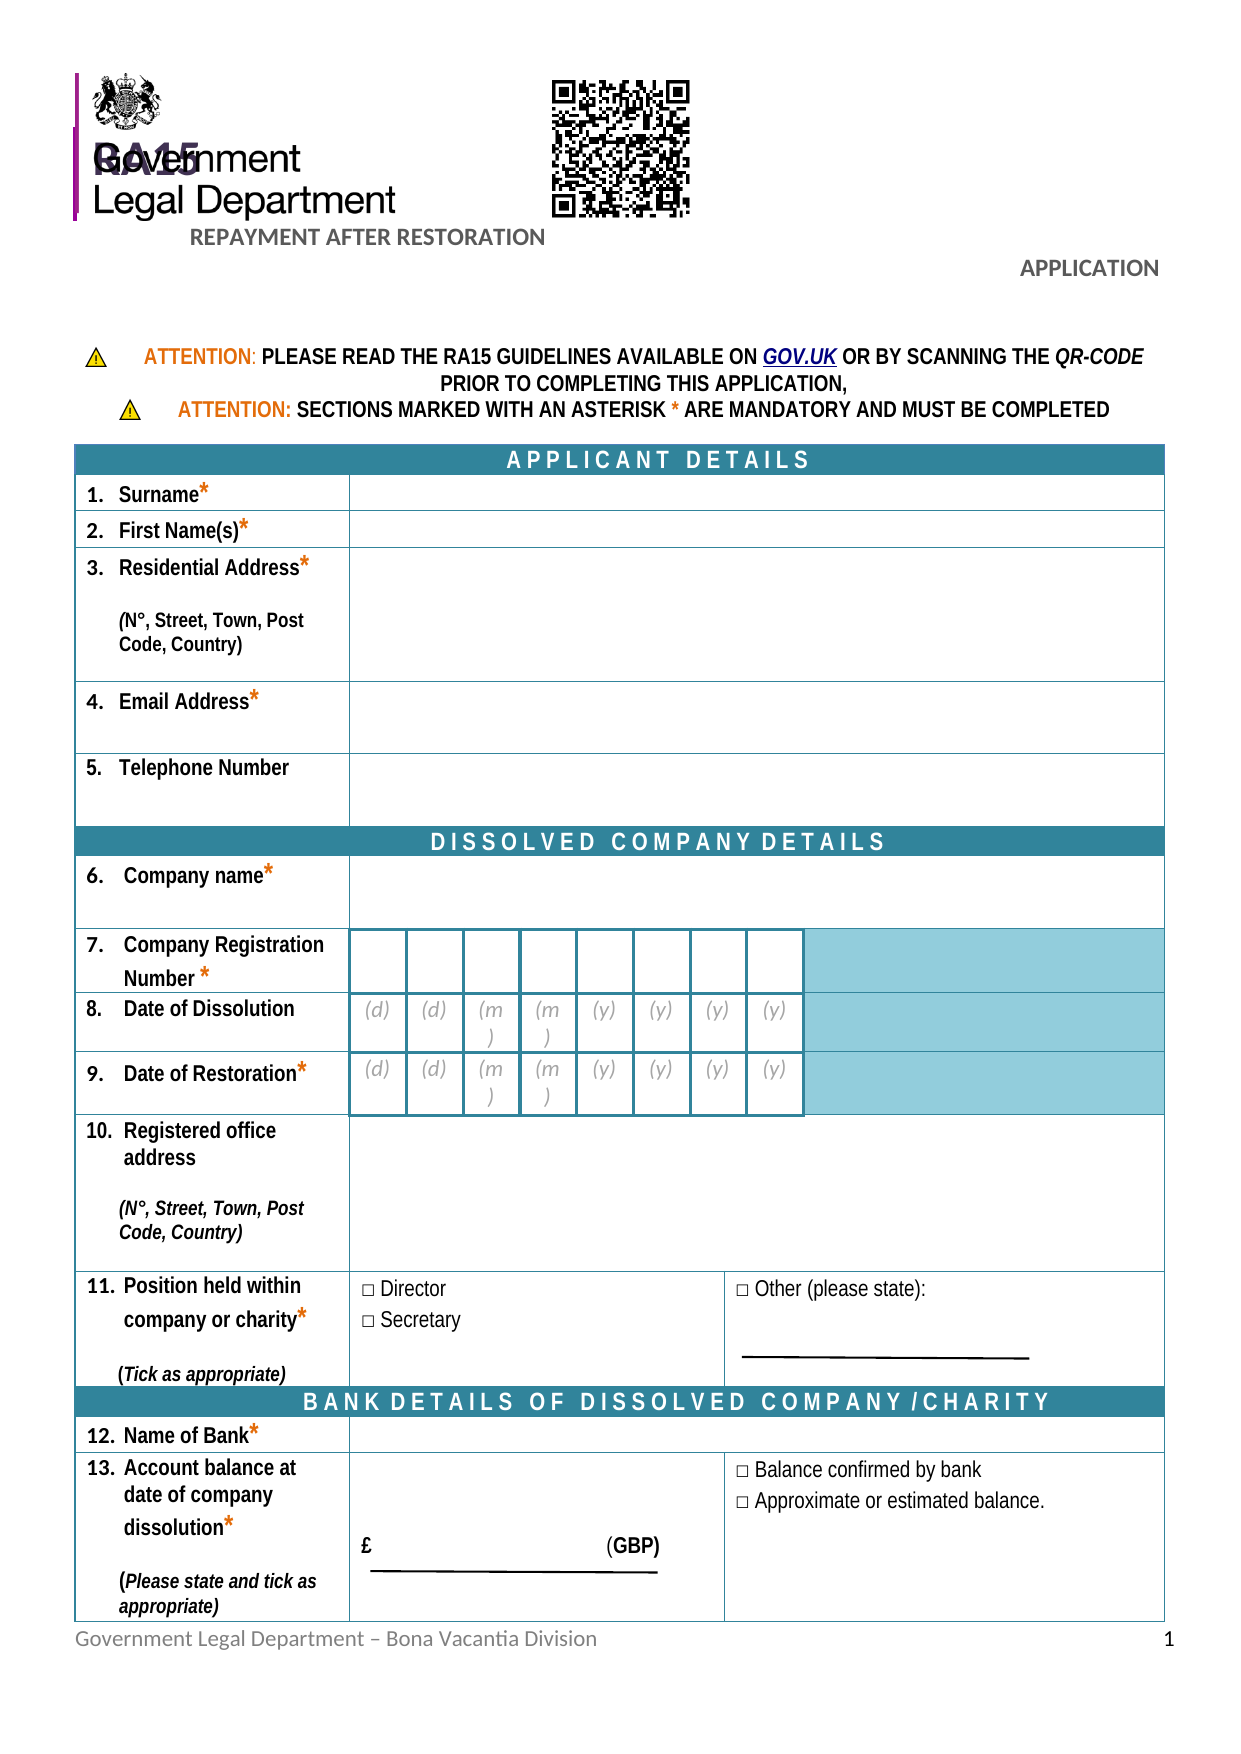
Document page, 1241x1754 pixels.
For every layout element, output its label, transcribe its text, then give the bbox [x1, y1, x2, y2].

table_cell Name of Bank* [76, 1417, 349, 1452]
table_cell Telephone Number [76, 754, 349, 826]
text APPLICATION [75, 252, 1165, 282]
table_cell [350, 548, 1164, 681]
table_cell [465, 931, 518, 992]
table_cell ☐ Director ☐ Secretary [350, 1272, 724, 1386]
table_cell (m) [465, 995, 518, 1051]
table_cell (d) [408, 995, 462, 1051]
table_cell ☐ Balance confirmed by bank ☐ Approximate or estimated balance. [725, 1453, 1164, 1621]
text REPAYMENT AFTER RESTORATION [75, 221, 1165, 252]
table_header RA15 [77, 127, 219, 221]
table_cell Date of Dissolution [76, 993, 348, 1051]
table_cell [692, 931, 745, 992]
table_cell [578, 931, 632, 992]
table_cell [350, 475, 1164, 510]
table_cell [350, 856, 1164, 927]
table_cell Company name* [76, 856, 349, 927]
table_cell (y) [692, 995, 745, 1051]
table_cell First Name(s)* [76, 511, 349, 547]
table_cell (y) [578, 995, 632, 1051]
table_cell Registered office address (N°, Street, Town, Post Code, Country) [76, 1115, 349, 1271]
table_cell Residential Address* (N°, Street, Town, Post Code, Country) [76, 548, 349, 681]
table_cell Position held within company or charity* (Tick as appropriate) [76, 1272, 349, 1386]
table_cell [635, 931, 689, 992]
table_cell [350, 1115, 1164, 1271]
table_cell [408, 931, 462, 992]
table_cell Surname* [76, 475, 349, 510]
table_cell ☐ Other (please state): [725, 1272, 1164, 1386]
table_cell (m) [522, 995, 575, 1051]
table_cell (y) [635, 995, 689, 1051]
table_cell B A N K D E T A I L S O F D I S S O L V E D C O M P A N Y / C H A R I T Y [76, 1387, 1164, 1416]
table_cell (y) [635, 1054, 689, 1114]
table_cell A P P L I C A N T D E T A I L S [76, 445, 1164, 474]
table_cell (y) [748, 995, 802, 1051]
table_cell (y) [748, 1054, 802, 1114]
table_cell £ (GBP) [350, 1453, 724, 1621]
table_cell [350, 1417, 1164, 1452]
table_cell D I S S O L V E D C O M P A N Y D E T A I L S [76, 827, 1164, 855]
table_cell (y) [578, 1054, 632, 1114]
table_cell [748, 931, 802, 992]
table_cell Date of Restoration* [76, 1052, 348, 1114]
table_cell (d) [351, 1054, 405, 1114]
table_cell [805, 929, 1164, 992]
table_cell [805, 1052, 1164, 1114]
table_cell (y) [692, 1054, 745, 1114]
table_cell [522, 931, 575, 992]
table_cell (d) [408, 1054, 462, 1114]
table_cell Email Address* [76, 682, 349, 753]
table_cell [805, 993, 1164, 1051]
table_cell [351, 931, 405, 992]
table_cell [350, 754, 1164, 826]
table_cell Account balance at date of company dissolution* (Please state and tick as appropriate) [76, 1453, 349, 1621]
table_cell (m) [522, 1054, 575, 1114]
table_cell [350, 682, 1164, 753]
table_cell Company Registration Number * [76, 929, 348, 992]
table_header ATTENTION: PLEASE READ THE RA15 GUIDELINES AVAILABLE ON GOV.UK OR BY SCANNING THE QR-CODE PRIOR TO COMPLETING THIS APPLICATION, ATTENTION: SECTIONS MARKED WITH AN ASTERISK * ARE MANDATORY AND MUST BE COMPLETED [75, 343, 1164, 444]
table_cell (m) [465, 1054, 518, 1114]
table_cell (d) [351, 995, 405, 1051]
table_cell [350, 511, 1164, 547]
